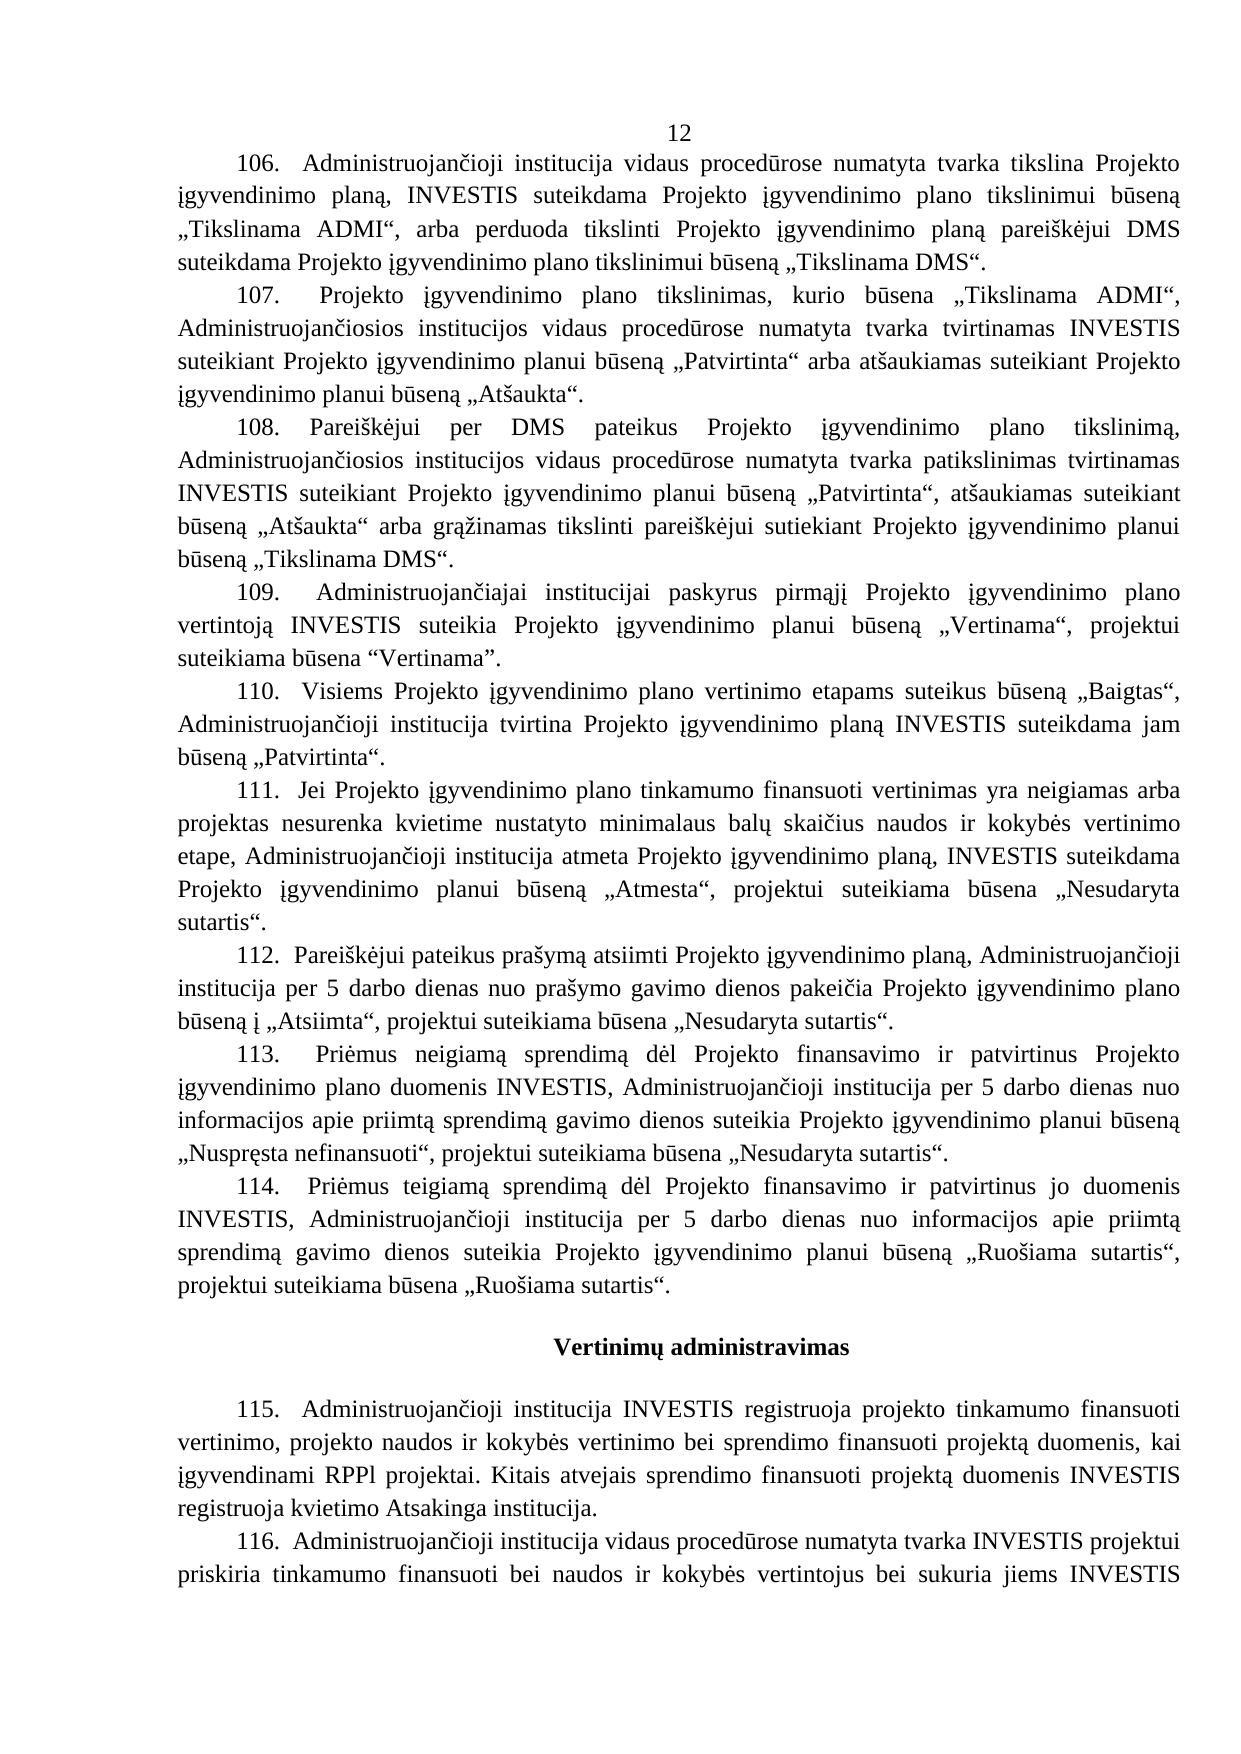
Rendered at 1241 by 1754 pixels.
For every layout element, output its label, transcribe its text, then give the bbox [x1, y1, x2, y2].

text 108. Pareiškėjui per DMS pateikus Projekto įgyvendinimo plano tikslinimą, Administruojančiosios institucijos vidaus procedūrose numatyta tvarka patikslinimas tvirtinamas INVESTIS suteikiant Projekto įgyvendinimo planui būseną „Patvirtinta“, atšaukiamas suteikiant būseną „Atšaukta“ arba grąžinamas tikslinti pareiškėjui sutiekiant Projekto įgyvendinimo planui būseną „Tikslinama DMS“. [177, 412, 1181, 573]
subtitle Vertinimų administravimas [177, 1332, 1181, 1361]
text 107. Projekto įgyvendinimo plano tikslinimas, kurio būsena „Tikslinama ADMI“, Administruojančiosios institucijos vidaus procedūrose numatyta tvarka tvirtinamas INVESTIS suteikiant Projekto įgyvendinimo planui būseną „Patvirtinta“ arba atšaukiamas suteikiant Projekto įgyvendinimo planui būseną „Atšaukta“. [177, 280, 1181, 407]
text 110. Visiems Projekto įgyvendinimo plano vertinimo etapams suteikus būseną „Baigtas“, Administruojančioji institucija tvirtina Projekto įgyvendinimo planą INVESTIS suteikdama jam būseną „Patvirtinta“. [177, 676, 1181, 771]
text 113. Priėmus neigiamą sprendimą dėl Projekto finansavimo ir patvirtinus Projekto įgyvendinimo plano duomenis INVESTIS, Administruojančioji institucija per 5 darbo dienas nuo informacijos apie priimtą sprendimą gavimo dienos suteikia Projekto įgyvendinimo planui būseną „Nuspręsta nefinansuoti“, projektui suteikiama būsena „Nesudaryta sutartis“. [177, 1039, 1181, 1167]
text 109. Administruojančiajai institucijai paskyrus pirmąjį Projekto įgyvendinimo plano vertintoją INVESTIS suteikia Projekto įgyvendinimo planui būseną „Vertinama“, projektui suteikiama būsena “Vertinama”. [177, 577, 1181, 672]
text 114. Priėmus teigiamą sprendimą dėl Projekto finansavimo ir patvirtinus jo duomenis INVESTIS, Administruojančioji institucija per 5 darbo dienas nuo informacijos apie priimtą sprendimą gavimo dienos suteikia Projekto įgyvendinimo planui būseną „Ruošiama sutartis“, projektui suteikiama būsena „Ruošiama sutartis“. [177, 1171, 1181, 1299]
text 112. Pareiškėjui pateikus prašymą atsiimti Projekto įgyvendinimo planą, Administruojančioji institucija per 5 darbo dienas nuo prašymo gavimo dienos pakeičia Projekto įgyvendinimo plano būseną į „Atsiimta“, projektui suteikiama būsena „Nesudaryta sutartis“. [177, 940, 1181, 1035]
text 111. Jei Projekto įgyvendinimo plano tinkamumo finansuoti vertinimas yra neigiamas arba projektas nesurenka kvietime nustatyto minimalaus balų skaičius naudos ir kokybės vertinimo etape, Administruojančioji institucija atmeta Projekto įgyvendinimo planą, INVESTIS suteikdama Projekto įgyvendinimo planui būseną „Atmesta“, projektui suteikiama būsena „Nesudaryta sutartis“. [177, 775, 1181, 936]
text 116. Administruojančioji institucija vidaus procedūrose numatyta tvarka INVESTIS projektui priskiria tinkamumo finansuoti bei naudos ir kokybės vertintojus bei sukuria jiems INVESTIS [177, 1526, 1181, 1588]
text 115. Administruojančioji institucija INVESTIS registruoja projekto tinkamumo finansuoti vertinimo, projekto naudos ir kokybės vertinimo bei sprendimo finansuoti projektą duomenis, kai įgyvendinami RPPl projektai. Kitais atvejais sprendimo finansuoti projektą duomenis INVESTIS registruoja kvietimo Atsakinga institucija. [177, 1394, 1181, 1522]
text 106. Administruojančioji institucija vidaus procedūrose numatyta tvarka tikslina Projekto įgyvendinimo planą, INVESTIS suteikdama Projekto įgyvendinimo plano tikslinimui būseną „Tikslinama ADMI“, arba perduoda tikslinti Projekto įgyvendinimo planą pareiškėjui DMS suteikdama Projekto įgyvendinimo plano tikslinimui būseną „Tikslinama DMS“. [177, 148, 1181, 275]
